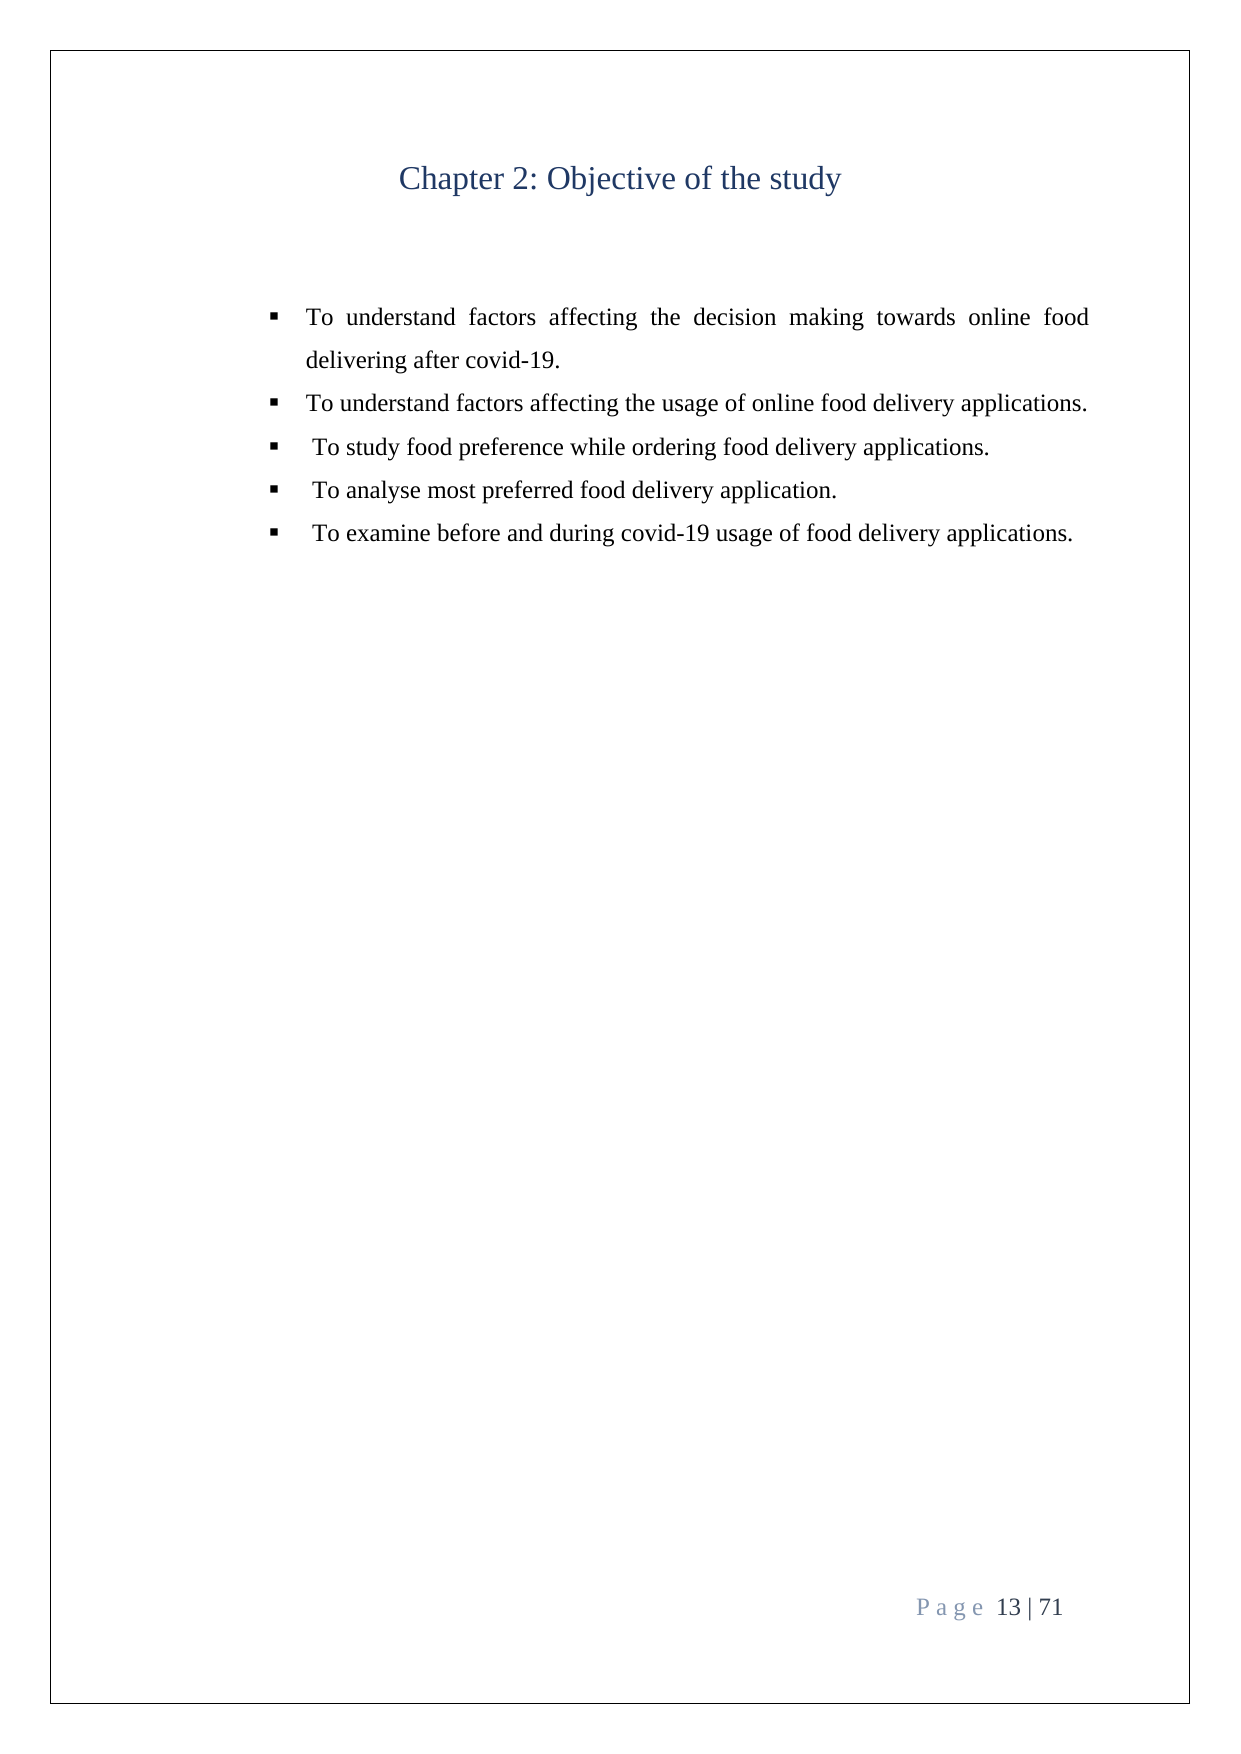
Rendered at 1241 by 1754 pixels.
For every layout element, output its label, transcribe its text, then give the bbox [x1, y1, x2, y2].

list To examine before and during covid-19 usage of food delivery applications. [268, 518, 1090, 547]
list To analyse most preferred food delivery application. [268, 475, 1090, 503]
subtitle Chapter 2: Objective of the study [150, 158, 1090, 197]
list To understand factors affecting the decision making towards online food delivering after covid-19. [268, 302, 1090, 374]
list To study food preference while ordering food delivery applications. [268, 432, 1090, 460]
list To understand factors affecting the usage of online food delivery applications. [268, 388, 1090, 417]
